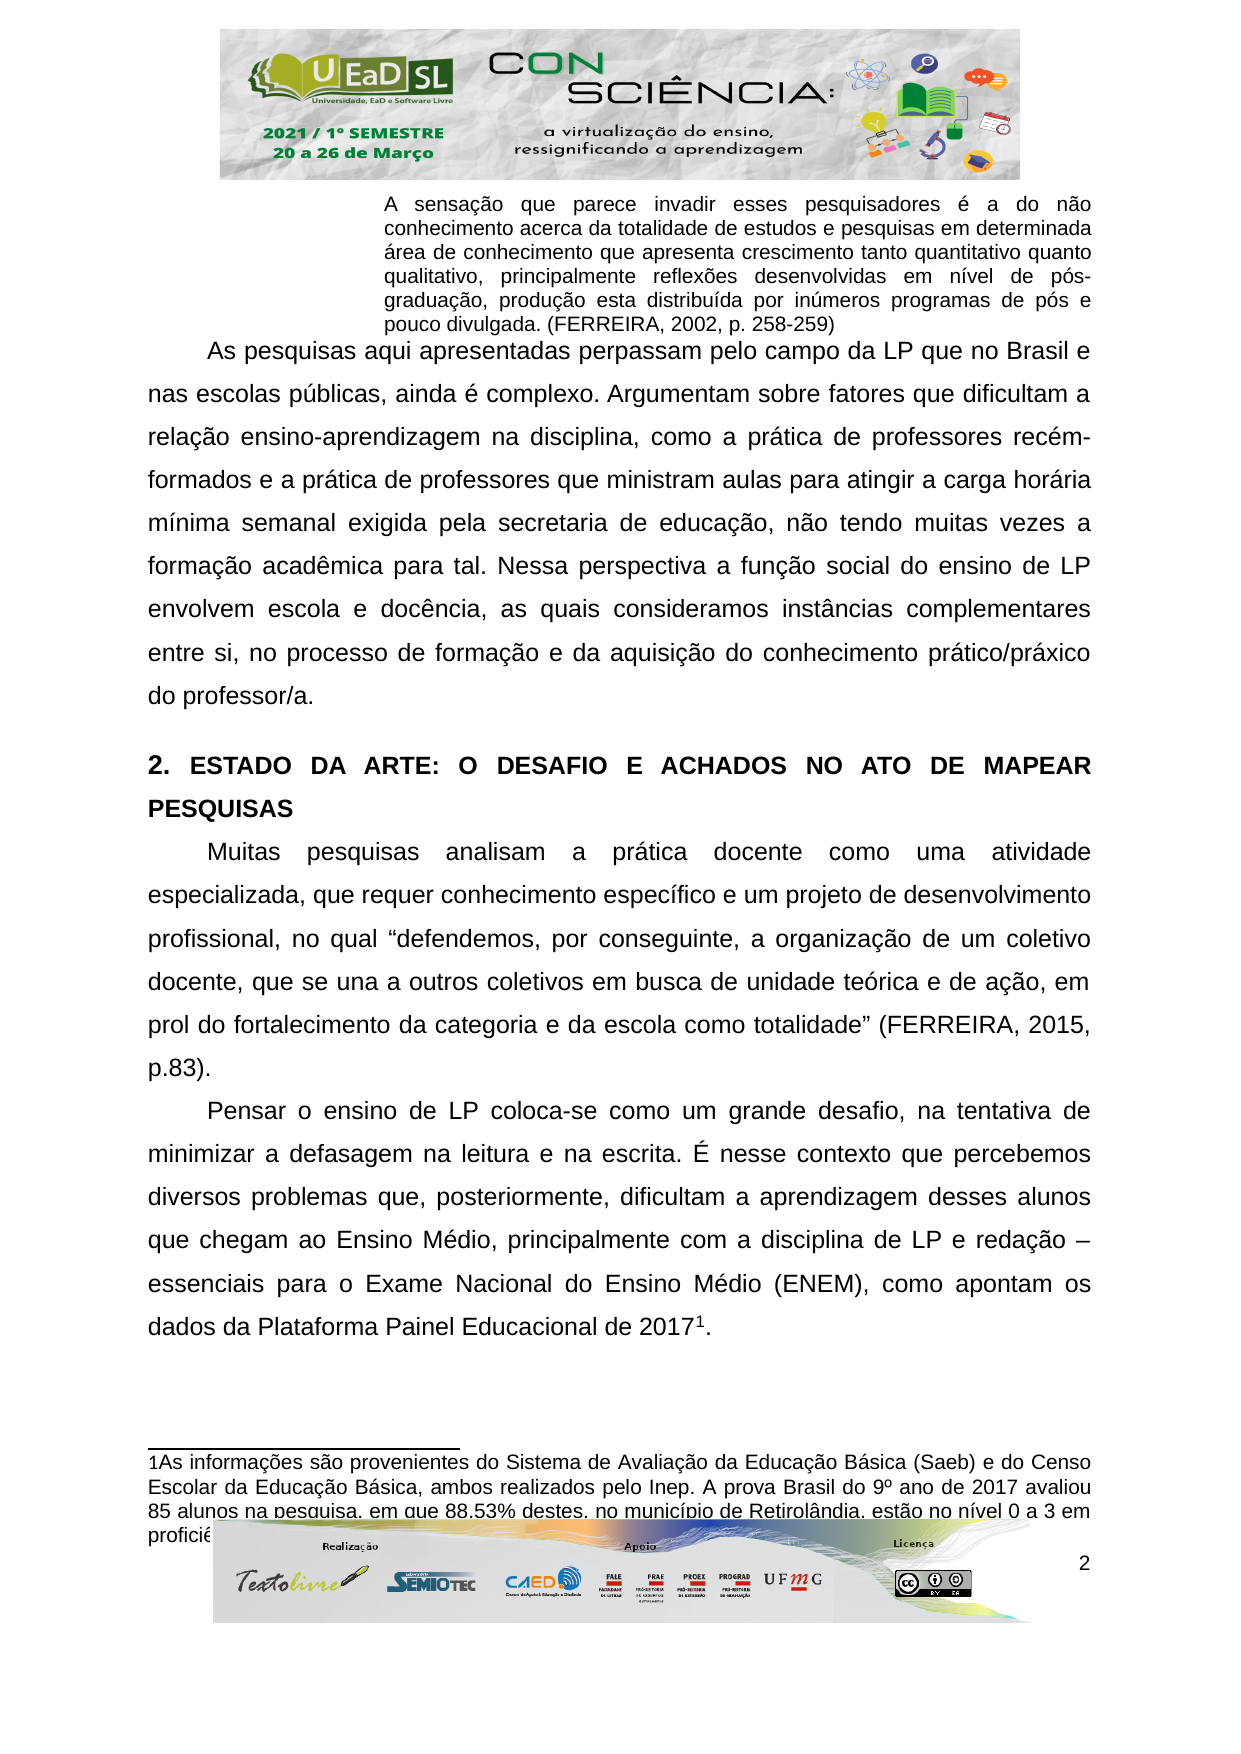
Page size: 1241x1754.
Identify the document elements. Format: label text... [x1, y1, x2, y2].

text A sensação que parece invadir esses pesquisadores é a do não conhecimento acerca da totalidade de estudos e pesquisas em determinada área de conhecimento que apresenta crescimento tanto quantitativo quanto qualitativo, principalmente reflexões desenvolvidas em nível de pós-graduação, produção esta distribuída por inúmeros programas de pós e pouco divulgada. (FERREIRA, 2002, p. 258-259) [384, 192, 1092, 336]
text Pensar o ensino de LP coloca-se como um grande desafio, na tentativa de minimizar a defasagem na leitura e na escrita. É nesse contexto que percebemos diversos problemas que, posteriormente, dificultam a aprendizagem desses alunos que chegam ao Ensino Médio, principalmente com a disciplina de LP e redação – essenciais para o Exame Nacional do Ensino Médio (ENEM), como apontam os dados da Plataforma Painel Educacional de 2017. [148, 1096, 1092, 1341]
text Muitas pesquisas analisam a prática docente como uma atividade especializada, que requer conhecimento específico e um projeto de desenvolvimento profissional, no qual “defendemos, por conseguinte, a organização de um coletivo docente, que se una a outros coletivos em busca de unidade teórica e de ação, em prol do fortalecimento da categoria e da escola como totalidade” (FERREIRA, 2015, p.83). [148, 837, 1092, 1082]
text As informações são provenientes do Sistema de Avaliação da Educação Básica (Saeb) e do Censo Escolar da Educação Básica, ambos realizados pelo Inep. A prova Brasil do 9º ano de 2017 avaliou 85 alunos na pesquisa, em que 88,53% destes, no município de Retirolândia, estão no nível 0 a 3 em proficiência com índice menor de 275 num total de 375 em desempenho de Língua Portuguesa. [148, 1449, 1092, 1547]
text As pesquisas aqui apresentadas perpassam pelo campo da LP que no Brasil e nas escolas públicas, ainda é complexo. Argumentam sobre fatores que dificultam a relação ensino-aprendizagem na disciplina, como a prática de professores recém-formados e a prática de professores que ministram aulas para atingir a carga horária mínima semanal exigida pela secretaria de educação, não tendo muitas vezes a formação acadêmica para tal. Nessa perspectiva a função social do ensino de LP envolvem escola e docência, as quais consideramos instâncias complementares entre si, no processo de formação e da aquisição do conhecimento prático/práxico do professor/a. [148, 336, 1092, 709]
text 2. ESTADO DA ARTE: O DESAFIO E ACHADOS NO ATO DE MAPEAR PESQUISAS [148, 749, 1092, 823]
